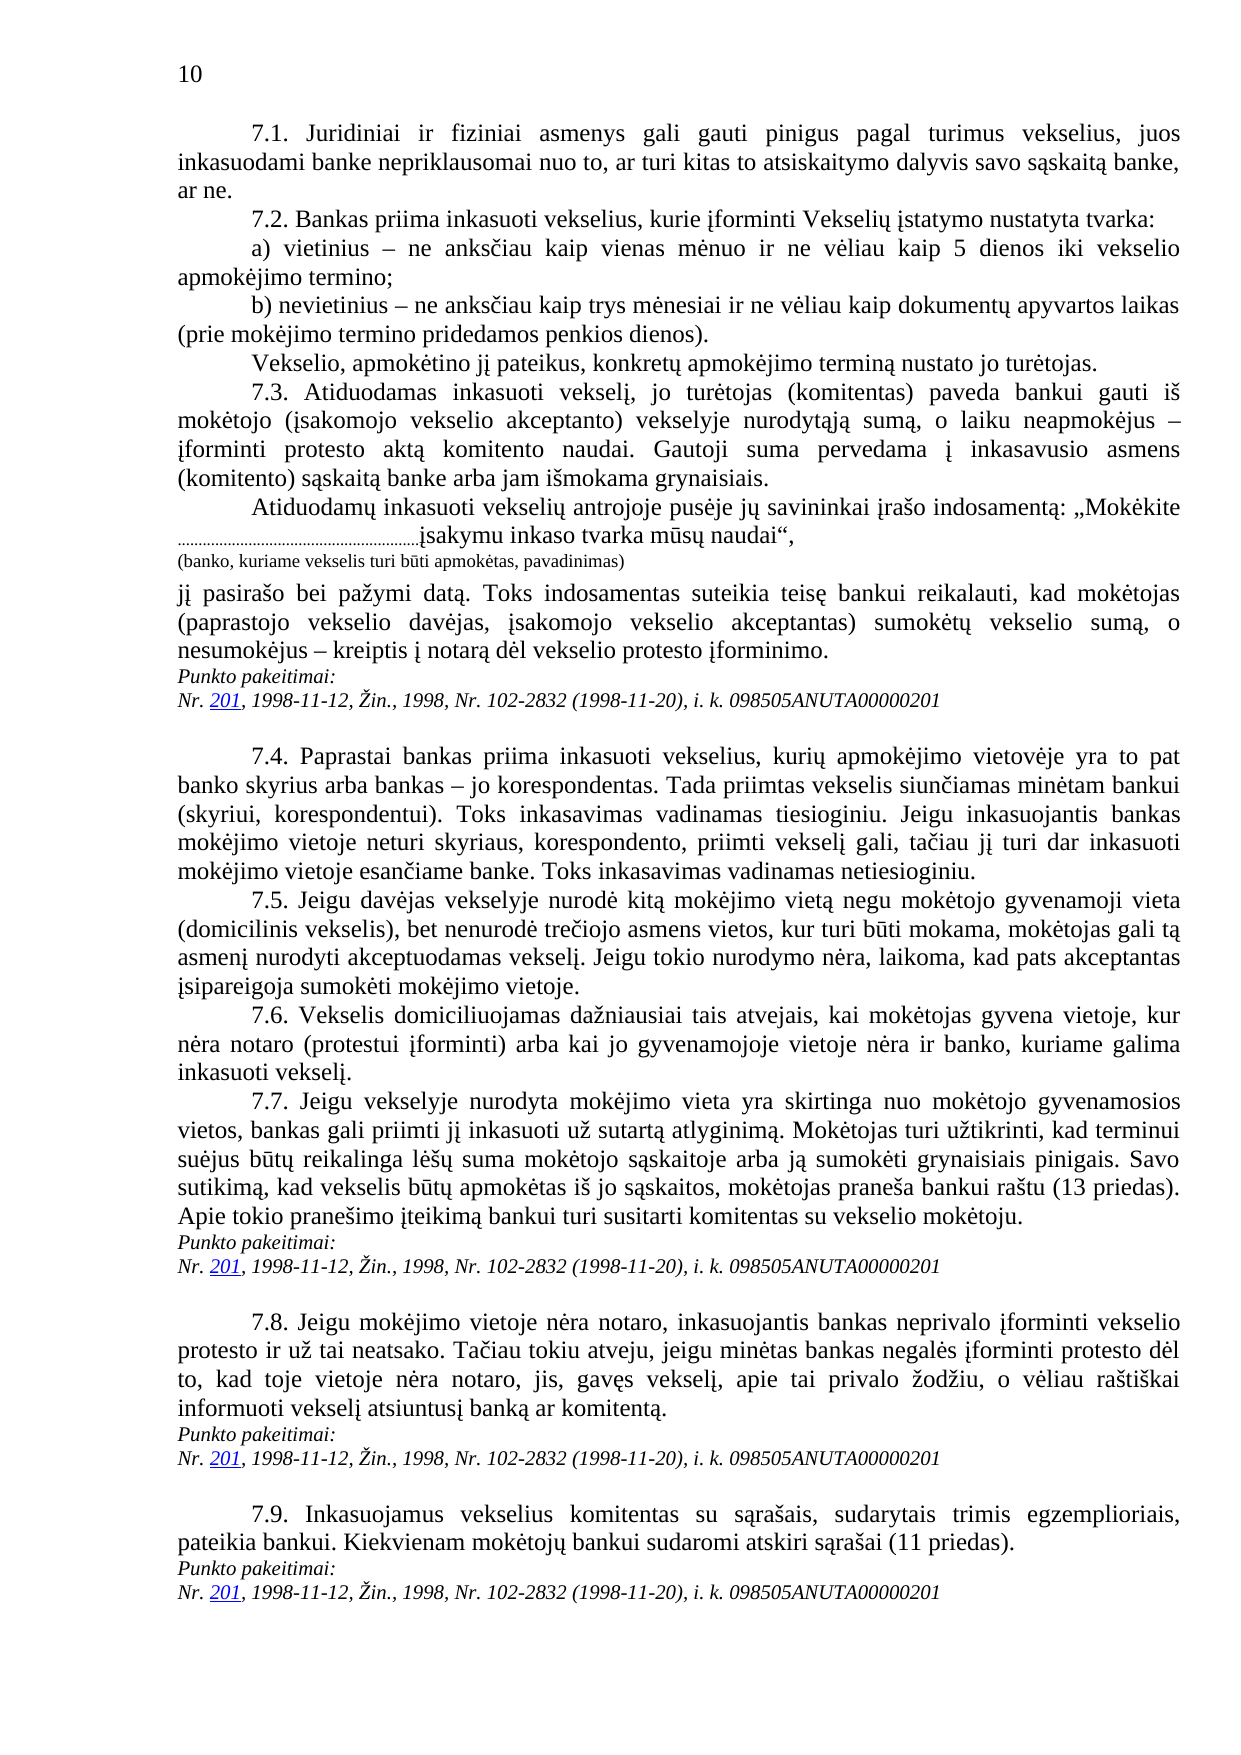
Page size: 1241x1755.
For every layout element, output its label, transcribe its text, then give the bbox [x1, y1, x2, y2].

text Nr. 201, 1998-11-12, Žin., 1998, Nr. 102-2832 (1998-11-20), i. k. 098505ANUTA00000201 [177, 1254, 1181, 1278]
text 7.5. Jeigu davėjas vekselyje nurodė kitą mokėjimo vietą negu mokėtojo gyvenamoji vieta (domicilinis vekselis), bet nenurodė trečiojo asmens vietos, kur turi būti mokama, mokėtojas gali tą asmenį nurodyti akceptuodamas vekselį. Jeigu tokio nurodymo nėra, laikoma, kad pats akceptantas įsipareigoja sumokėti mokėjimo vietoje. [177, 885, 1181, 1000]
text 7.4. Paprastai bankas priima inkasuoti vekselius, kurių apmokėjimo vietovėje yra to pat banko skyrius arba bankas – jo korespondentas. Tada priimtas vekselis siunčiamas minėtam bankui (skyriui, korespondentui). Toks inkasavimas vadinamas tiesioginiu. Jeigu inkasuojantis bankas mokėjimo vietoje neturi skyriaus, korespondento, priimti vekselį gali, tačiau jį turi dar inkasuoti mokėjimo vietoje esančiame banke. Toks inkasavimas vadinamas netiesioginiu. [177, 741, 1181, 885]
text Punkto pakeitimai: [177, 1422, 1181, 1446]
text 7.6. Vekselis domiciliuojamas dažniausiai tais atvejais, kai mokėtojas gyvena vietoje, kur nėra notaro (protestui įforminti) arba kai jo gyvenamojoje vietoje nėra ir banko, kuriame galima inkasuoti vekselį. [177, 1000, 1181, 1086]
text 7.1. Juridiniai ir fiziniai asmenys gali gauti pinigus pagal turimus vekselius, juos inkasuodami banke nepriklausomai nuo to, ar turi kitas to atsiskaitymo dalyvis savo sąskaitą banke, ar ne. [177, 118, 1181, 204]
text Punkto pakeitimai: [177, 664, 1181, 688]
text Punkto pakeitimai: [177, 1556, 1181, 1580]
text 7.9. Inkasuojamus vekselius komitentas su sąrašais, sudarytais trimis egzemplioriais, pateikia bankui. Kiekvienam mokėtojų bankui sudaromi atskiri sąrašai (11 priedas). [177, 1499, 1181, 1556]
text Atiduodamų inkasuoti vekselių antrojoje pusėje jų savininkai įrašo indosamentą: „Mokėkite ..........................................................įsakymu inkaso tvarka mūsų naudai“, [177, 492, 1181, 549]
text Nr. 201, 1998-11-12, Žin., 1998, Nr. 102-2832 (1998-11-20), i. k. 098505ANUTA00000201 [177, 1580, 1181, 1604]
text 7.2. Bankas priima inkasuoti vekselius, kurie įforminti Vekselių įstatymo nustatyta tvarka: [177, 204, 1181, 233]
text Nr. 201, 1998-11-12, Žin., 1998, Nr. 102-2832 (1998-11-20), i. k. 098505ANUTA00000201 [177, 688, 1181, 712]
text 7.3. Atiduodamas inkasuoti vekselį, jo turėtojas (komitentas) paveda bankui gauti iš mokėtojo (įsakomojo vekselio akceptanto) vekselyje nurodytąją sumą, o laiku neapmokėjus – įforminti protesto aktą komitento naudai. Gautoji suma pervedama į inkasavusio asmens (komitento) sąskaitą banke arba jam išmokama grynaisiais. [177, 377, 1181, 492]
text b) nevietinius – ne anksčiau kaip trys mėnesiai ir ne vėliau kaip dokumentų apyvartos laikas (prie mokėjimo termino pridedamos penkios dienos). [177, 291, 1181, 348]
text a) vietinius – ne anksčiau kaip vienas mėnuo ir ne vėliau kaip 5 dienos iki vekselio apmokėjimo termino; [177, 233, 1181, 291]
text jį pasirašo bei pažymi datą. Toks indosamentas suteikia teisę bankui reikalauti, kad mokėtojas (paprastojo vekselio davėjas, įsakomojo vekselio akceptantas) sumokėtų vekselio sumą, o nesumokėjus – kreiptis į notarą dėl vekselio protesto įforminimo. [177, 578, 1181, 664]
text Vekselio, apmokėtino jį pateikus, konkretų apmokėjimo terminą nustato jo turėtojas. [177, 348, 1181, 377]
text 7.7. Jeigu vekselyje nurodyta mokėjimo vieta yra skirtinga nuo mokėtojo gyvenamosios vietos, bankas gali priimti jį inkasuoti už sutartą atlyginimą. Mokėtojas turi užtikrinti, kad terminui suėjus būtų reikalinga lėšų suma mokėtojo sąskaitoje arba ją sumokėti grynaisiais pinigais. Savo sutikimą, kad vekselis būtų apmokėtas iš jo sąskaitos, mokėtojas praneša bankui raštu (13 priedas). Apie tokio pranešimo įteikimą bankui turi susitarti komitentas su vekselio mokėtoju. [177, 1086, 1181, 1230]
text 7.8. Jeigu mokėjimo vietoje nėra notaro, inkasuojantis bankas neprivalo įforminti vekselio protesto ir už tai neatsako. Tačiau tokiu atveju, jeigu minėtas bankas negalės įforminti protesto dėl to, kad toje vietoje nėra notaro, jis, gavęs vekselį, apie tai privalo žodžiu, o vėliau raštiškai informuoti vekselį atsiuntusį banką ar komitentą. [177, 1307, 1181, 1422]
text Punkto pakeitimai: [177, 1230, 1181, 1254]
text (banko, kuriame vekselis turi būti apmokėtas, pavadinimas) [177, 549, 1181, 578]
text Nr. 201, 1998-11-12, Žin., 1998, Nr. 102-2832 (1998-11-20), i. k. 098505ANUTA00000201 [177, 1446, 1181, 1470]
